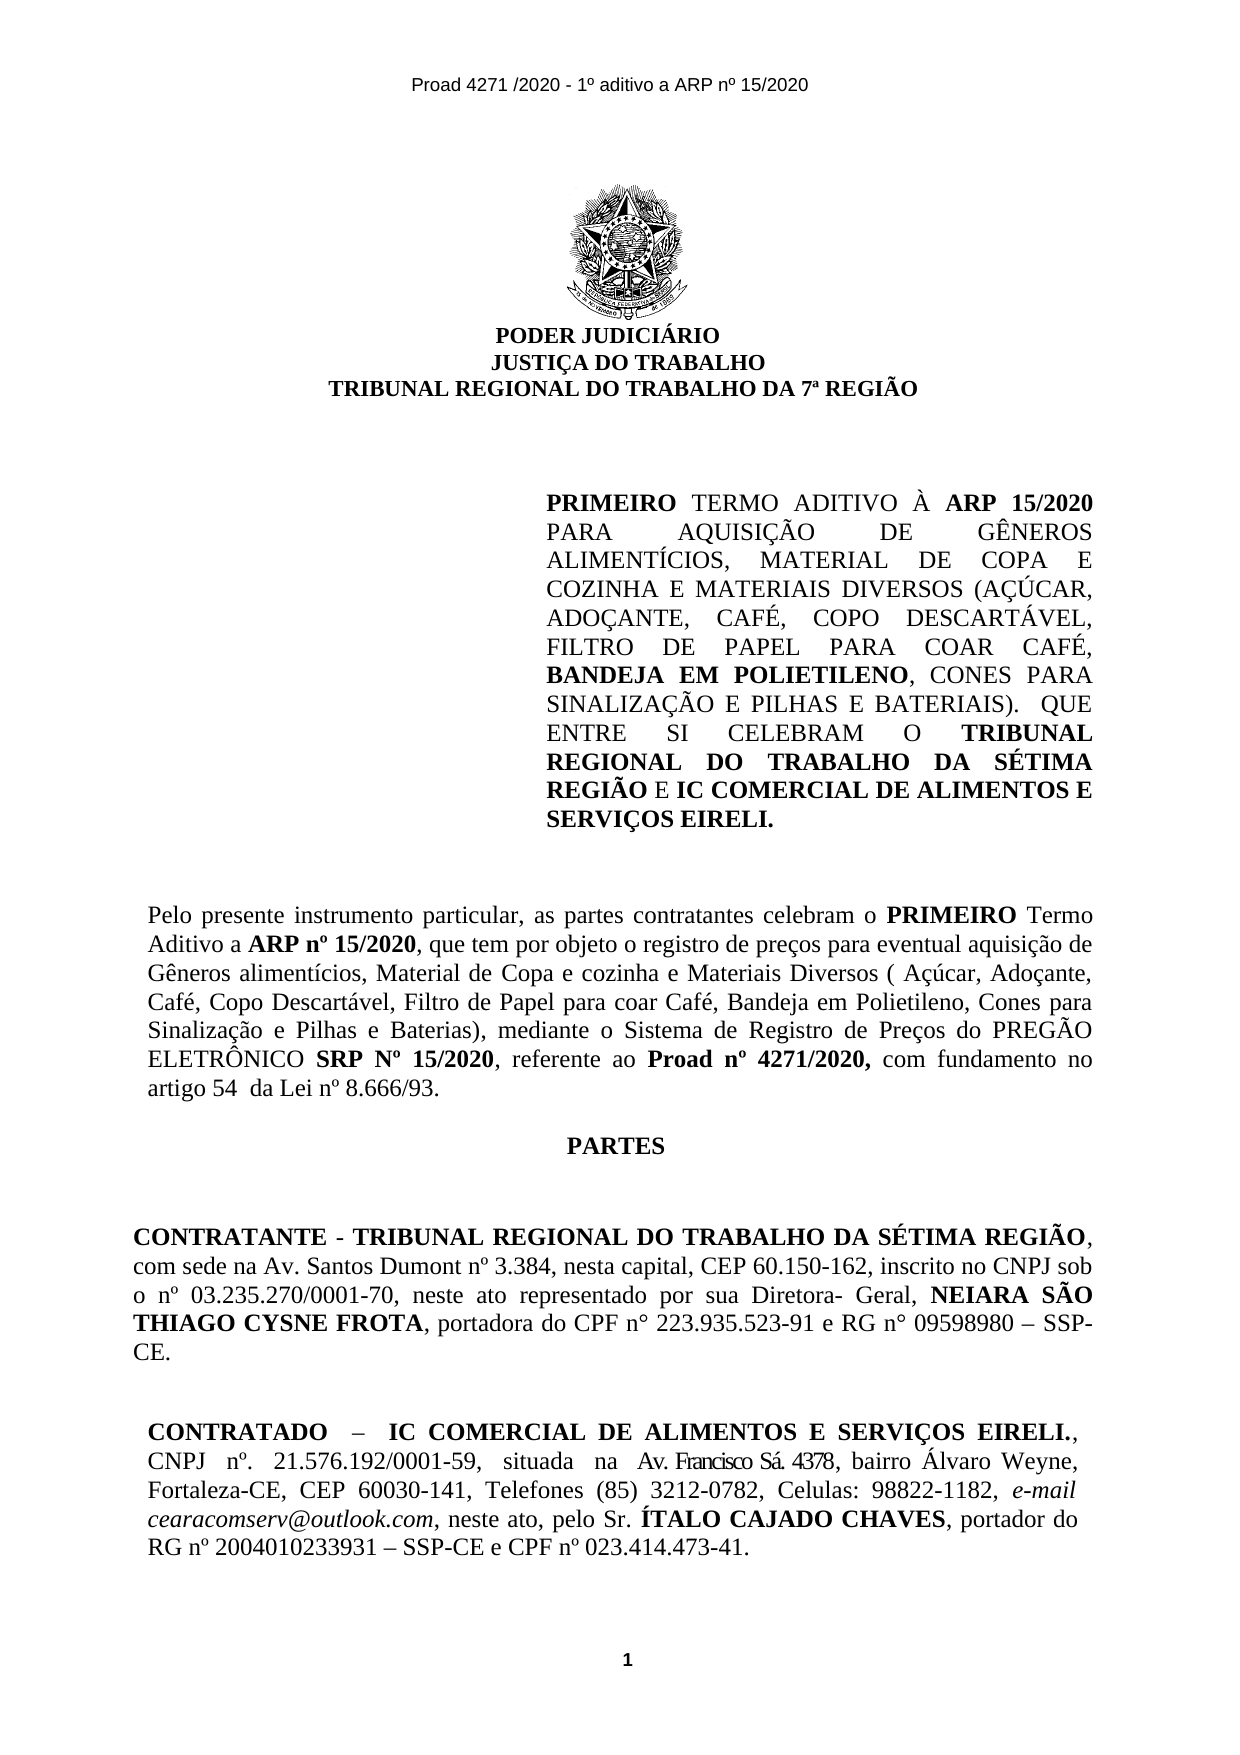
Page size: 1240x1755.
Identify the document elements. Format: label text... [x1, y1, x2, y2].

text Pelo presente instrumento particular, as partes contratantes celebram o PRIMEIRO Termo Aditivo a ARP nº 15/2020, que tem por objeto o registro de preços para eventual aquisição de Gêneros alimentícios, Material de Copa e cozinha e Materiais Diversos ( Açúcar, Adoçante, Café, Copo Descartável, Filtro de Papel para coar Café, Bandeja em Polietileno, Cones para Sinalização e Pilhas e Baterias), mediante o Sistema de Registro de Preços do PREGÃO ELETRÔNICO SRP Nº 15/2020, referente ao Proad nº 4271/2020, com fundamento no artigo 54 da Lei nº 8.666/93. [147, 901, 1093, 1102]
text PRIMEIRO TERMO ADITIVO À ARP 15/2020 PARA AQUISIÇÃO DE GÊNEROS ALIMENTÍCIOS, MATERIAL DE COPA E COZINHA E MATERIAIS DIVERSOS (AÇÚCAR, ADOÇANTE, CAFÉ, COPO DESCARTÁVEL, FILTRO DE PAPEL PARA COAR CAFÉ, BANDEJA EM POLIETILENO, CONES PARA SINALIZAÇÃO E PILHAS E BATERIAIS). QUE ENTRE SI CELEBRAM O TRIBUNAL REGIONAL DO TRABALHO DA SÉTIMA REGIÃO E IC COMERCIAL DE ALIMENTOS E SERVIÇOS EIRELI. [546, 488, 1093, 833]
subtitle CONTRATANTE - TRIBUNAL REGIONAL DO TRABALHO DA SÉTIMA REGIÃO, com sede na Av. Santos Dumont nº 3.384, nesta capital, CEP 60.150-162, inscrito no CNPJ sob o nº 03.235.270/0001-70, neste ato representado por sua Diretora- Geral, NEIARA SÃO THIAGO CYSNE FROTA, portadora do CPF n° 223.935.523-91 e RG n° 09598980 – SSP-CE. [133, 1222, 1093, 1366]
subtitle PODER JUDICIÁRIO [133, 320, 1064, 349]
text TRIBUNAL REGIONAL DO TRABALHO DA 7ª REGIÃO [288, 375, 1237, 402]
text PARTES [564, 1131, 667, 1160]
text CONTRATADO – IC COMERCIAL DE ALIMENTOS E SERVIÇOS EIRELI., CNPJ nº. 21.576.192/0001-59, situada na Av. Francisco Sá. 4378, bairro Álvaro Weyne, Fortaleza-CE, CEP 60030-141, Telefones (85) 3212-0782, Celulas: 98822-1182, e-mail cearacomserv@outlook.com, neste ato, pelo Sr. ÍTALO CAJADO CHAVES, portador do RG nº 2004010233931 – SSP-CE e CPF nº 023.414.473-41. [147, 1417, 1078, 1561]
subtitle JUSTIÇA DO TRABALHO [148, 349, 1064, 375]
